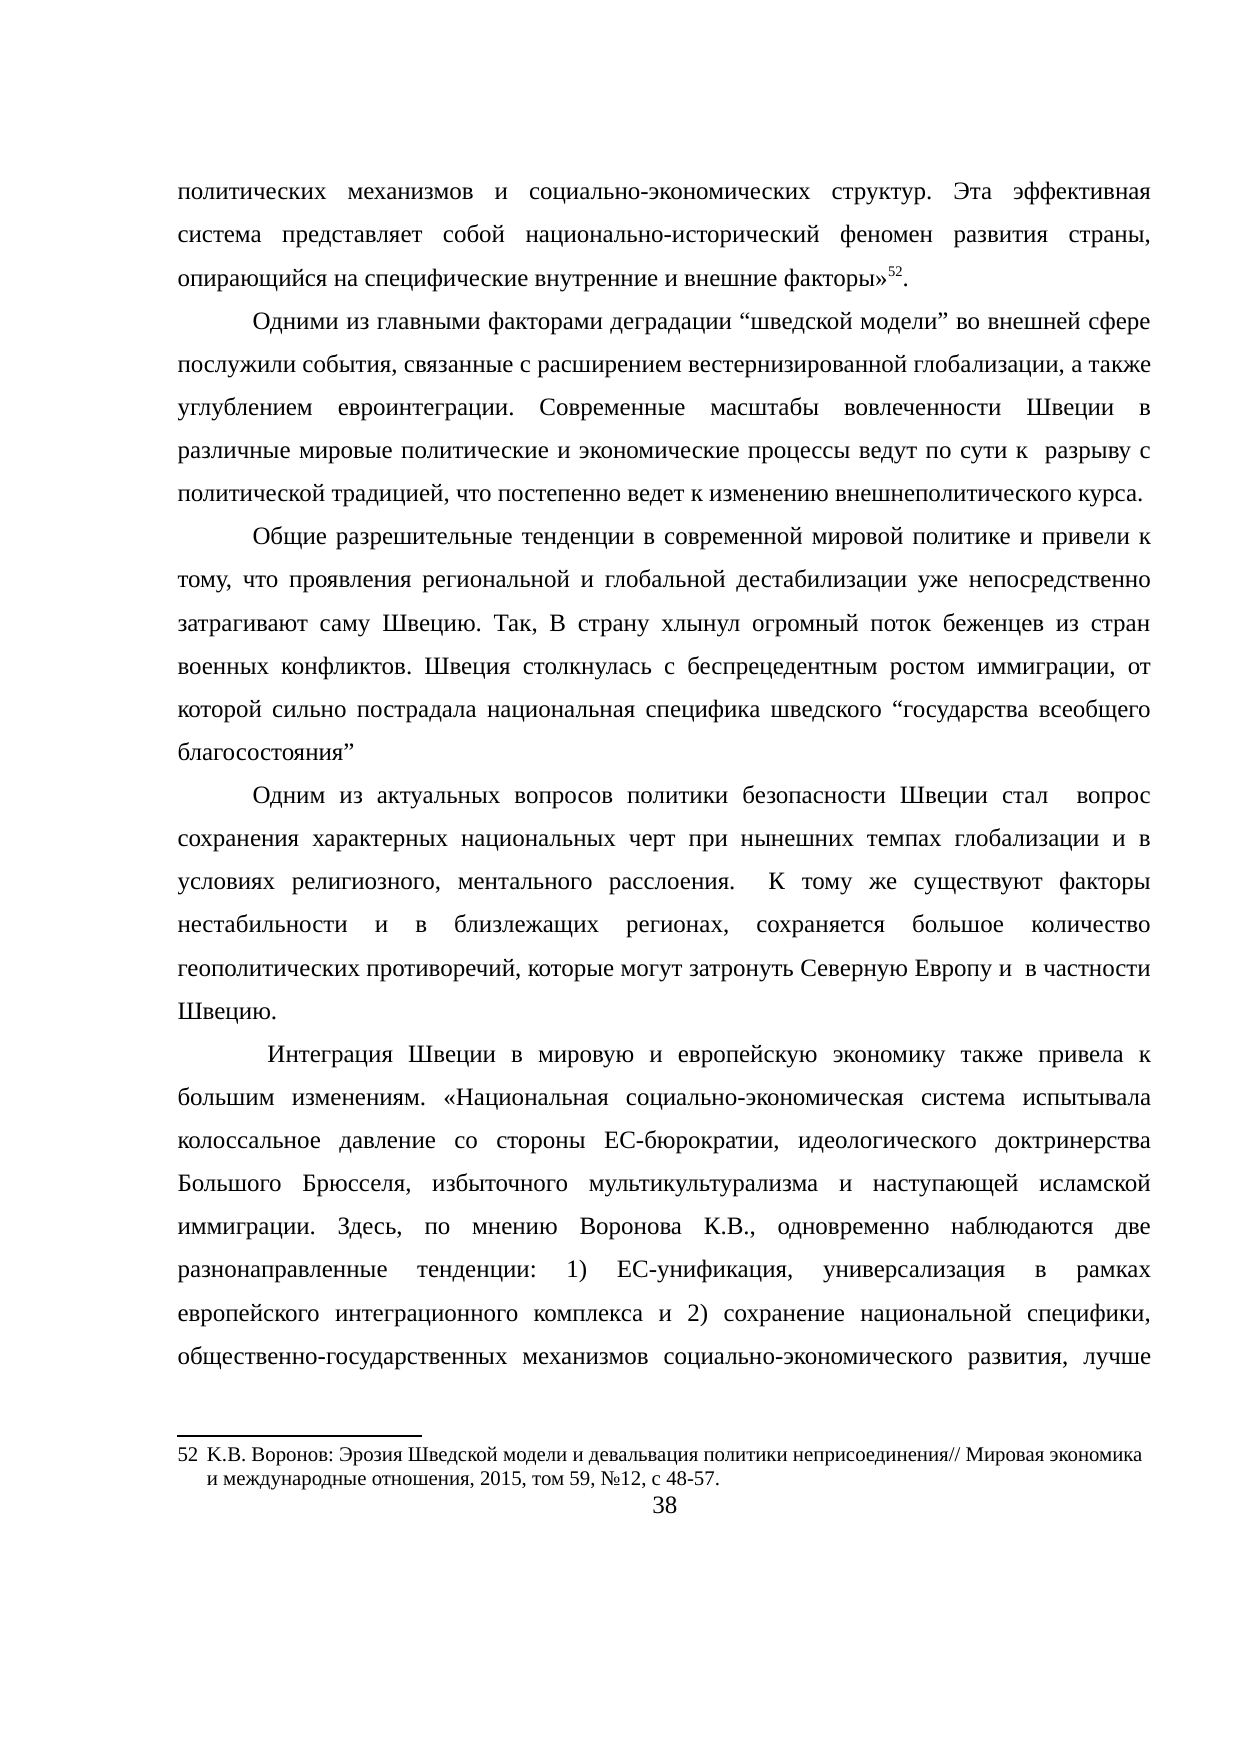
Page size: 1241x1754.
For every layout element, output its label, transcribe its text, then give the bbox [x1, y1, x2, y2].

text политических механизмов и социально-экономических структур. Эта эффективная система представляет собой национально-исторический феномен развития страны, опирающийся на специфические внутренние и внешние факторы». [177, 176, 1152, 291]
text K.В. Воронов: Эрозия Шведской модели и девальвация политики неприсоединения// Мировая экономика и международные отношения, 2015, том 59, №12, с 48-57. [177, 1442, 1152, 1490]
text Одним из актуальных вопросов политики безопасности Швеции стал вопрос сохранения характерных национальных черт при нынешних темпах глобализации и в условиях религиозного, ментального расслоения. К тому же существуют факторы нестабильности и в близлежащих регионах, сохраняется большое количество геополитических противоречий, которые могут затронуть Северную Европу и в частности Швецию. [177, 780, 1152, 1024]
text Общие разрешительные тенденции в современной мировой политике и привели к тому, что проявления региональной и глобальной дестабилизации уже непосредственно затрагивают саму Швецию. Так, В страну хлынул огромный поток беженцев из стран военных конфликтов. Швеция столкнулась с беспрецедентным ростом иммиграции, от которой сильно пострадала национальная специфика шведского “государства всеобщего благосостояния” [177, 521, 1152, 766]
text Интеграция Швеции в мировую и европейскую экономику также привела к большим изменениям. «Национальная социально-экономическая система испытывала колоссальное давление со стороны ЕС-бюрократии, идеологического доктринерства Большого Брюсселя, избыточного мультикультурализма и наступающей исламской иммиграции. Здесь, по мнению Воронова К.В., одновременно наблюдаются две разнонаправленные тенденции: 1) ЕС-унификация, универсализация в рамках европейского интеграционного комплекса и 2) сохранение национальной специфики, общественно-государственных механизмов социально-экономического развития, лучше [177, 1039, 1152, 1369]
text Одними из главными факторами деградации “шведской модели” во внешней сфере послужили события, связанные с расширением вестернизированной глобализации, а также углублением евроинтеграции. Современные масштабы вовлеченности Швеции в различные мировые политические и экономические процессы ведут по сути к разрыву с политической традицией, что постепенно ведет к изменению внешнеполитического курса. [177, 306, 1152, 507]
